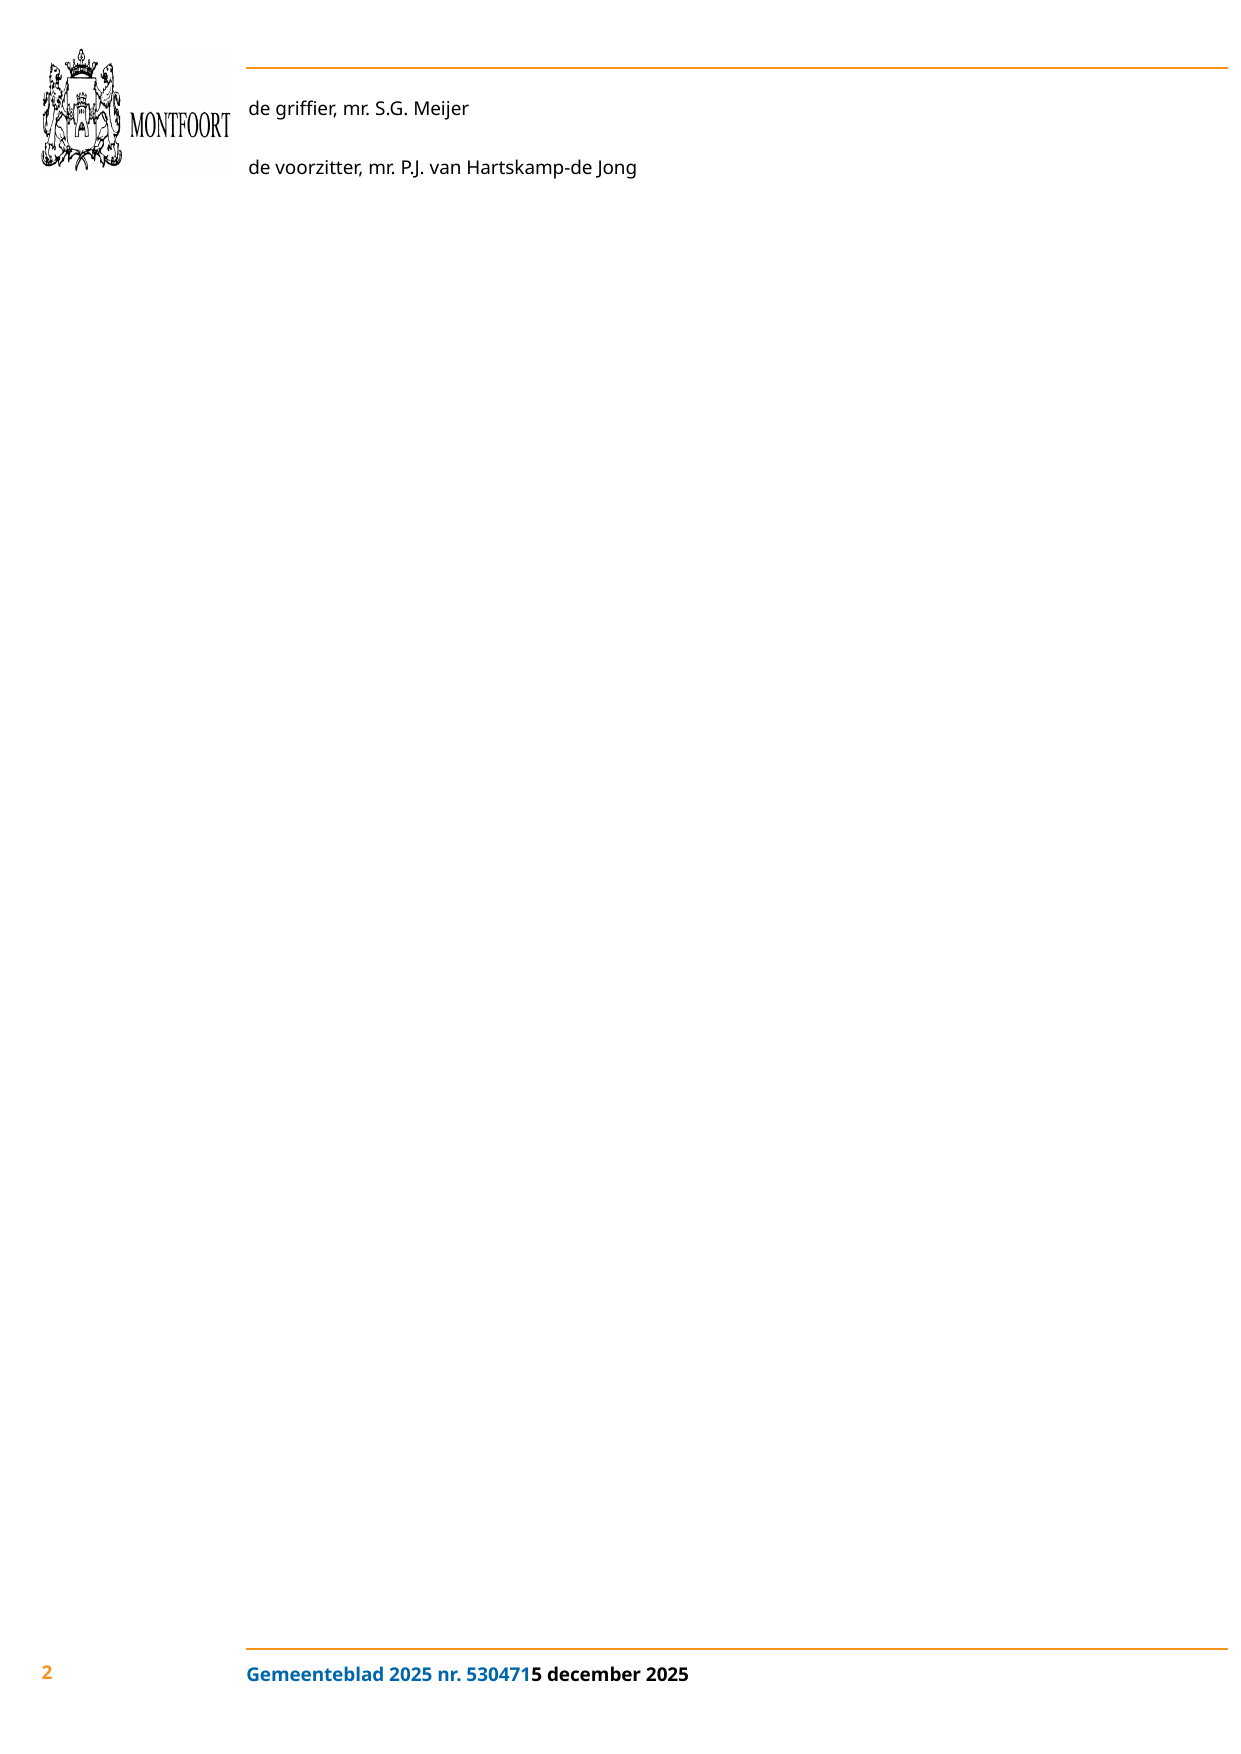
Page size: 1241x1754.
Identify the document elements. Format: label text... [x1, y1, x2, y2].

text de voorzitter, mr. P.J. van Hartskamp-de Jong [248, 154, 1152, 180]
picture [41, 47, 231, 172]
text de griffier, mr. S.G. Meijer [248, 95, 1152, 121]
